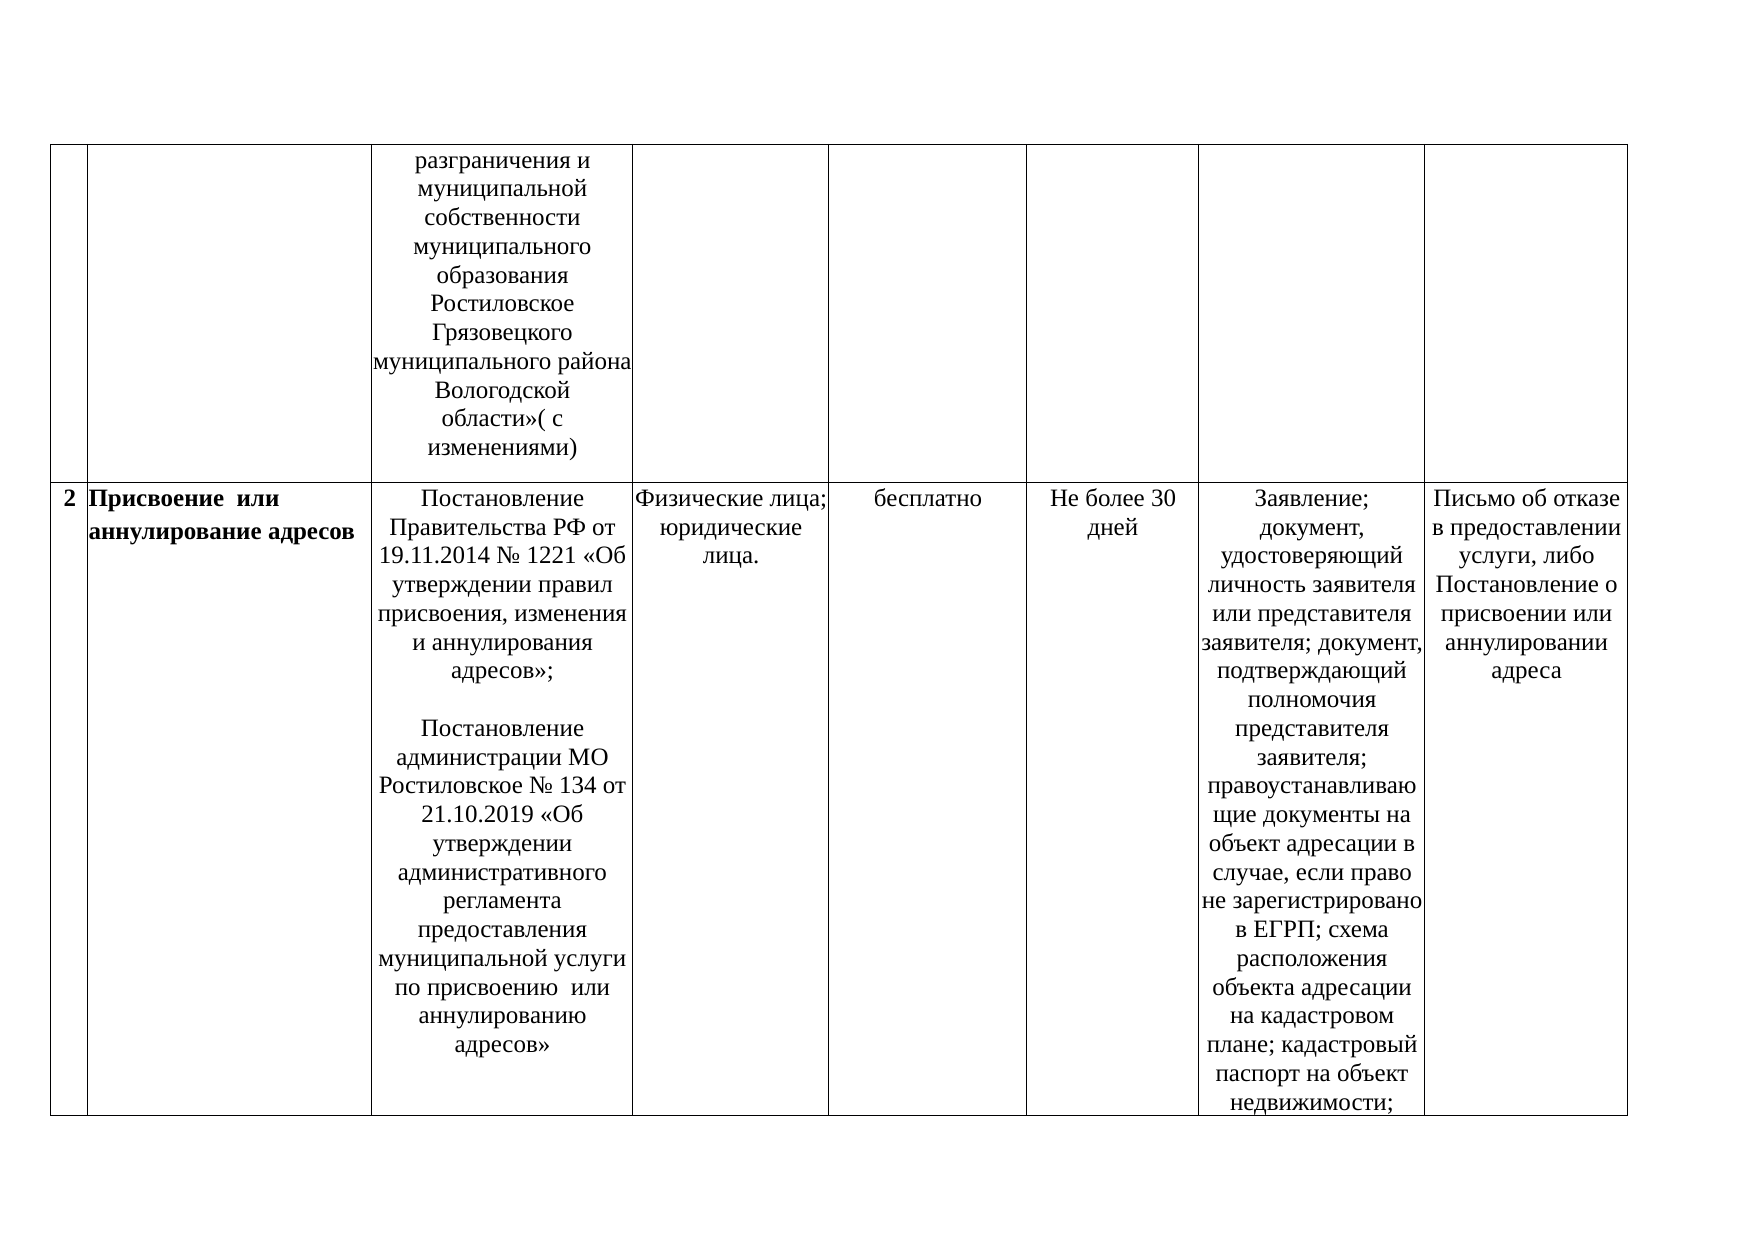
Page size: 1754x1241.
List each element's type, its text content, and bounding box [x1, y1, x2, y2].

table_cell 2 [51, 483, 87, 1115]
table_cell разграничения и муниципальной собственности муниципального образования Ростиловское Грязовецкого муниципального района Вологодской области»( с изменениями) [372, 145, 632, 482]
table_cell Письмо об отказе в предоставлении услуги, либо Постановление о присвоении или аннулировании адреса [1425, 483, 1627, 1115]
table_cell [1425, 145, 1627, 482]
table_cell Присвоение или аннулирование адресов [88, 483, 371, 1115]
table_cell [51, 145, 87, 482]
table_cell [633, 145, 828, 482]
table_cell Постановление Правительства РФ от 19.11.2014 № 1221 «Об утверждении правил присвоения, изменения и аннулирования адресов»; Постановление администрации МО Ростиловское № 134 от 21.10.2019 «Об утверждении административного регламента предоставления муниципальной услуги по присвоению или аннулированию адресов» [372, 483, 632, 1115]
table_cell Заявление; документ, удостоверяющий личность заявителя или представителя заявителя; документ, подтверждающий полномочия представителя заявителя; правоустанавливающие документы на объект адресации в случае, если право не зарегистрировано в ЕГРП; схема расположения объекта адресации на кадастровом плане; кадастровый паспорт на объект недвижимости; [1199, 483, 1424, 1115]
table_cell Физические лица; юридические лица. [633, 483, 828, 1115]
table_cell бесплатно [829, 483, 1026, 1115]
table_cell [88, 145, 371, 482]
table_cell [829, 145, 1026, 482]
table_cell [1199, 145, 1424, 482]
table_cell [1027, 145, 1198, 482]
table_cell Не более 30 дней [1027, 483, 1198, 1115]
